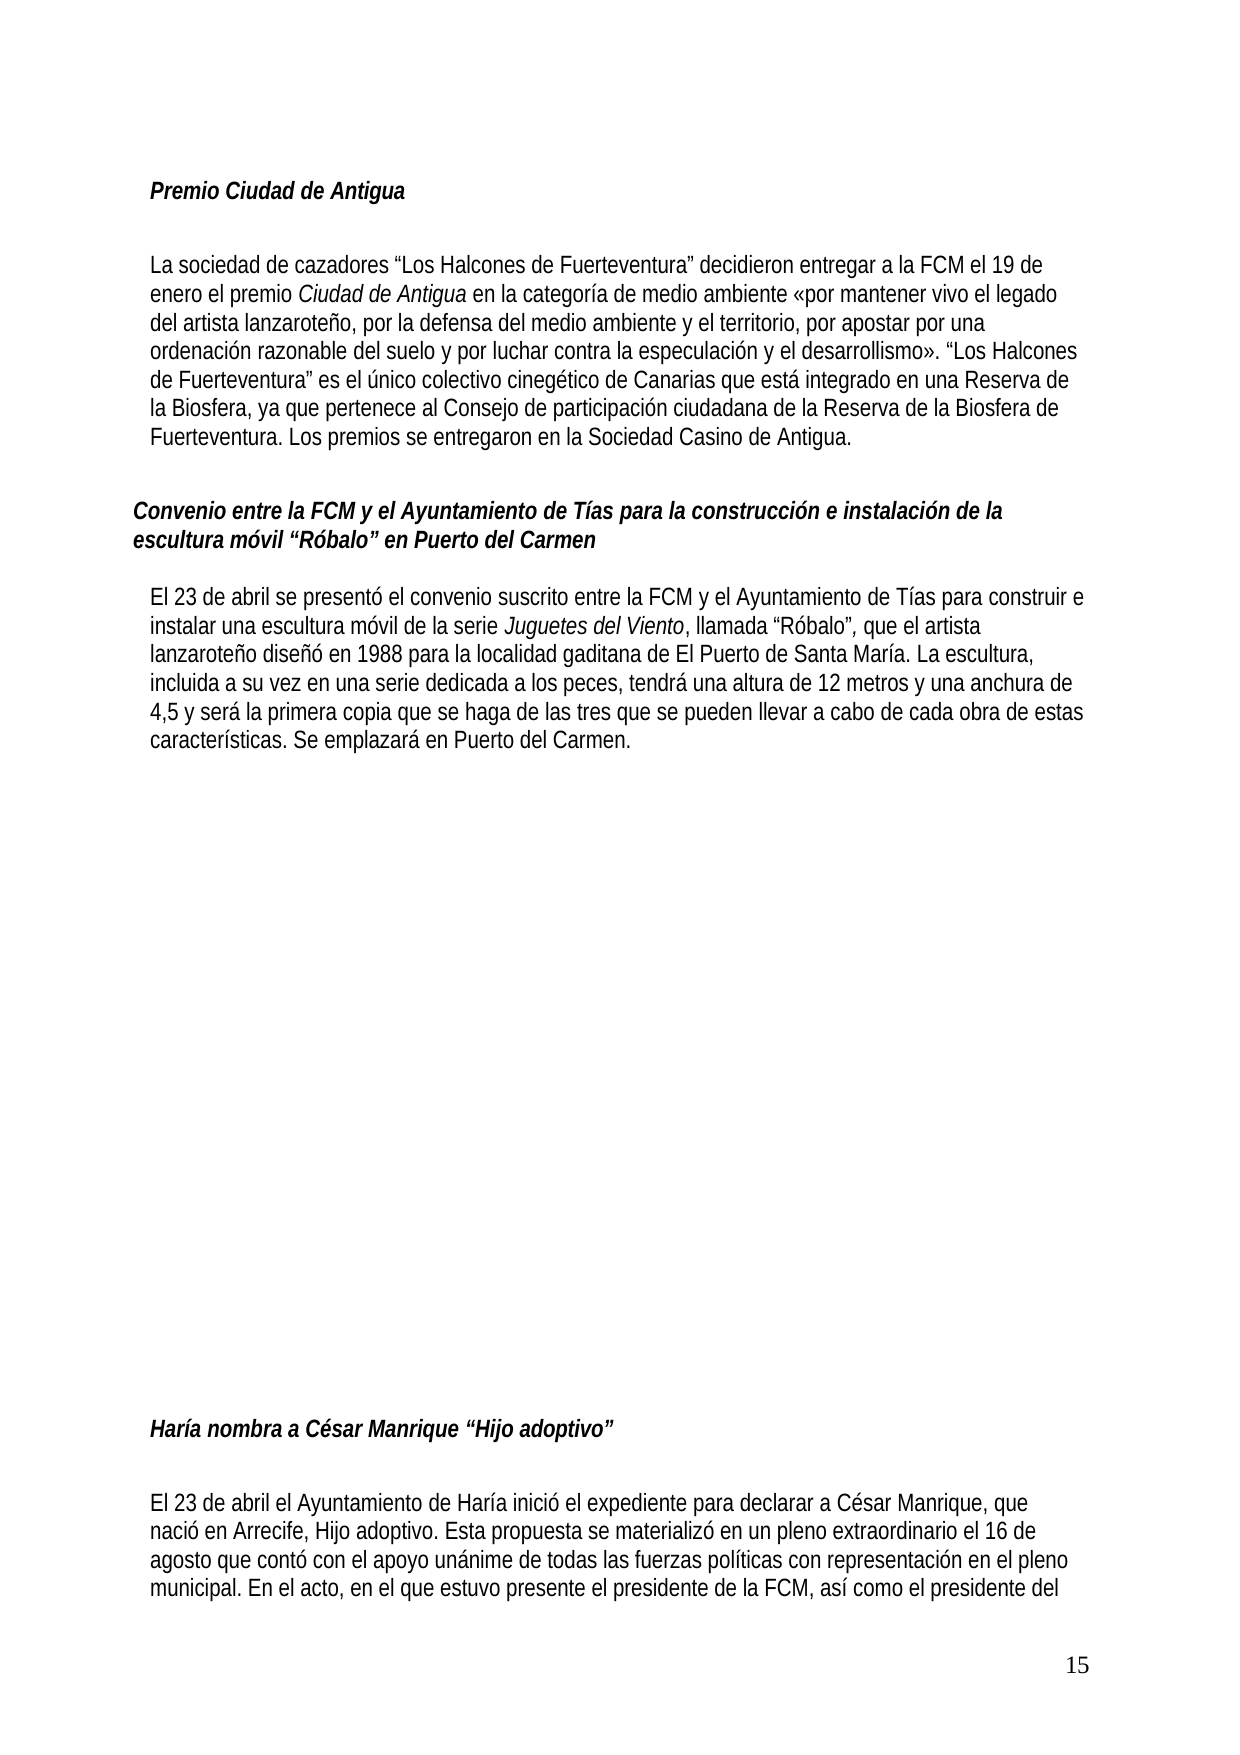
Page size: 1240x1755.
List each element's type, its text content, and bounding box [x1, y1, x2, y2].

text El 23 de abril se presentó el convenio suscrito entre la FCM y el Ayuntamiento de Tías para construir e instalar una escultura móvil de la serie Juguetes del Viento, llamada “Róbalo”, que el artista lanzaroteño diseñó en 1988 para la localidad gaditana de El Puerto de Santa María. La escultura, incluida a su vez en una serie dedicada a los peces, tendrá una altura de 12 metros y una anchura de 4,5 y será la primera copia que se haga de las tres que se pueden llevar a cabo de cada obra de estas características. Se emplazará en Puerto del Carmen. [150, 582, 1084, 754]
subtitle Convenio entre la FCM y el Ayuntamiento de Tías para la construcción e instalación de la escultura móvil “Róbalo” en Puerto del Carmen [133, 496, 1088, 553]
subtitle Haría nombra a César Manrique “Hijo adoptivo” [150, 1413, 1166, 1442]
subtitle Premio Ciudad de Antigua [150, 176, 1166, 205]
text El 23 de abril el Ayuntamiento de Haría inició el expediente para declarar a César Manrique, que nació en Arrecife, Hijo adoptivo. Esta propuesta se materializó en un pleno extraordinario el 16 de agosto que contó con el apoyo unánime de todas las fuerzas políticas con representación en el pleno municipal. En el acto, en el que estuvo presente el presidente de la FCM, así como el presidente del [150, 1487, 1082, 1602]
text La sociedad de cazadores “Los Halcones de Fuerteventura” decidieron entregar a la FCM el 19 de enero el premio Ciudad de Antigua en la categoría de medio ambiente «por mantener vivo el legado del artista lanzaroteño, por la defensa del medio ambiente y el territorio, por apostar por una ordenación razonable del suelo y por luchar contra la especulación y el desarrollismo». “Los Halcones de Fuerteventura” es el único colectivo cinegético de Canarias que está integrado en una Reserva de la Biosfera, ya que pertenece al Consejo de participación ciudadana de la Reserva de la Biosfera de Fuerteventura. Los premios se entregaron en la Sociedad Casino de Antigua. [150, 250, 1082, 451]
